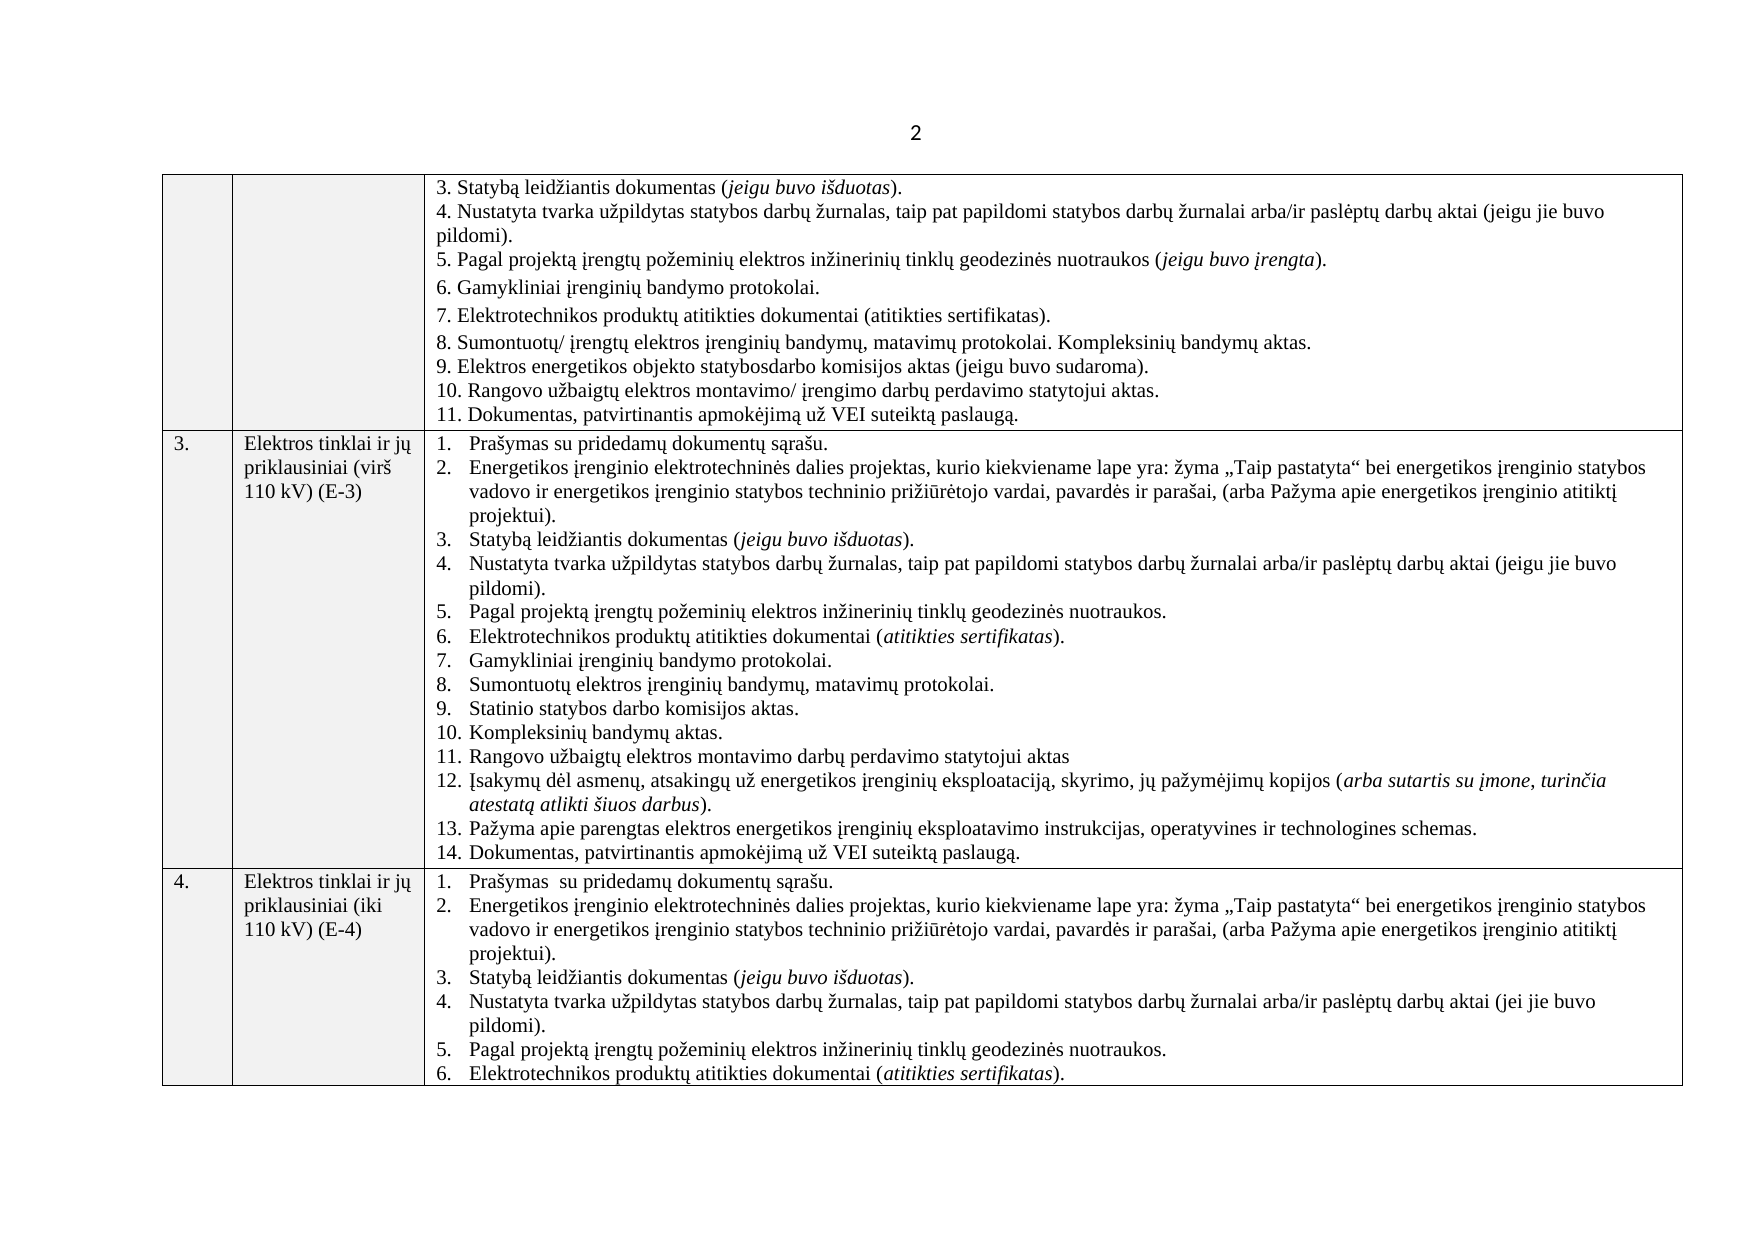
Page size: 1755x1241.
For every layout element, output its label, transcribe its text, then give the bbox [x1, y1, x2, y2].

table_cell 1. Prašymas su pridedamų dokumentų sąrašu. 2. Energetikos įrenginio elektrotechninės dalies projektas, kurio kiekviename lape yra: žyma „Taip pastatyta“ bei energetikos įrenginio statybos vadovo ir energetikos įrenginio statybos techninio prižiūrėtojo vardai, pavardės ir parašai, (arba Pažyma apie energetikos įrenginio atitiktį projektui). 3. Statybą leidžiantis dokumentas (jeigu buvo išduotas). 4. Nustatyta tvarka užpildytas statybos darbų žurnalas, taip pat papildomi statybos darbų žurnalai arba/ir paslėptų darbų aktai (jei jie buvo pildomi). 5. Pagal projektą įrengtų požeminių elektros inžinerinių tinklų geodezinės nuotraukos. 6. Elektrotechnikos produktų atitikties dokumentai (atitikties sertifikatas). [425, 869, 1682, 1085]
table_cell [233, 175, 424, 430]
table_cell Elektros tinklai ir jų priklausiniai (virš 110 kV) (E-3) [233, 431, 424, 868]
table_cell 3. Statybą leidžiantis dokumentas (jeigu buvo išduotas). 4. Nustatyta tvarka užpildytas statybos darbų žurnalas, taip pat papildomi statybos darbų žurnalai arba/ir paslėptų darbų aktai (jeigu jie buvo pildomi). 5. Pagal projektą įrengtų požeminių elektros inžinerinių tinklų geodezinės nuotraukos (jeigu buvo įrengta). 6. Gamykliniai įrenginių bandymo protokolai. 7. Elektrotechnikos produktų atitikties dokumentai (atitikties sertifikatas). 8. Sumontuotų/ įrengtų elektros įrenginių bandymų, matavimų protokolai. Kompleksinių bandymų aktas. 9. Elektros energetikos objekto statybosdarbo komisijos aktas (jeigu buvo sudaroma). 10. Rangovo užbaigtų elektros montavimo/ įrengimo darbų perdavimo statytojui aktas. 11. Dokumentas, patvirtinantis apmokėjimą už VEI suteiktą paslaugą. [425, 175, 1682, 430]
table_cell 1. Prašymas su pridedamų dokumentų sąrašu. 2. Energetikos įrenginio elektrotechninės dalies projektas, kurio kiekviename lape yra: žyma „Taip pastatyta“ bei energetikos įrenginio statybos vadovo ir energetikos įrenginio statybos techninio prižiūrėtojo vardai, pavardės ir parašai, (arba Pažyma apie energetikos įrenginio atitiktį projektui). 3. Statybą leidžiantis dokumentas (jeigu buvo išduotas). 4. Nustatyta tvarka užpildytas statybos darbų žurnalas, taip pat papildomi statybos darbų žurnalai arba/ir paslėptų darbų aktai (jeigu jie buvo pildomi). 5. Pagal projektą įrengtų požeminių elektros inžinerinių tinklų geodezinės nuotraukos. 6. Elektrotechnikos produktų atitikties dokumentai (atitikties sertifikatas). 7. Gamykliniai įrenginių bandymo protokolai. 8. Sumontuotų elektros įrenginių bandymų, matavimų protokolai. 9. Statinio statybos darbo komisijos aktas. 10. Kompleksinių bandymų aktas. 11. Rangovo užbaigtų elektros montavimo darbų perdavimo statytojui aktas 12. Įsakymų dėl asmenų, atsakingų už energetikos įrenginių eksploataciją, skyrimo, jų pažymėjimų kopijos (arba sutartis su įmone, turinčia atestatą atlikti šiuos darbus). 13. Pažyma apie parengtas elektros energetikos įrenginių eksploatavimo instrukcijas, operatyvines ir technologines schemas. 14. Dokumentas, patvirtinantis apmokėjimą už VEI suteiktą paslaugą. [425, 431, 1682, 868]
table_cell 4. [163, 869, 232, 1085]
table_cell [163, 175, 232, 430]
table_cell 3. [163, 431, 232, 868]
table_cell Elektros tinklai ir jų priklausiniai (iki 110 kV) (E-4) [233, 869, 424, 1085]
